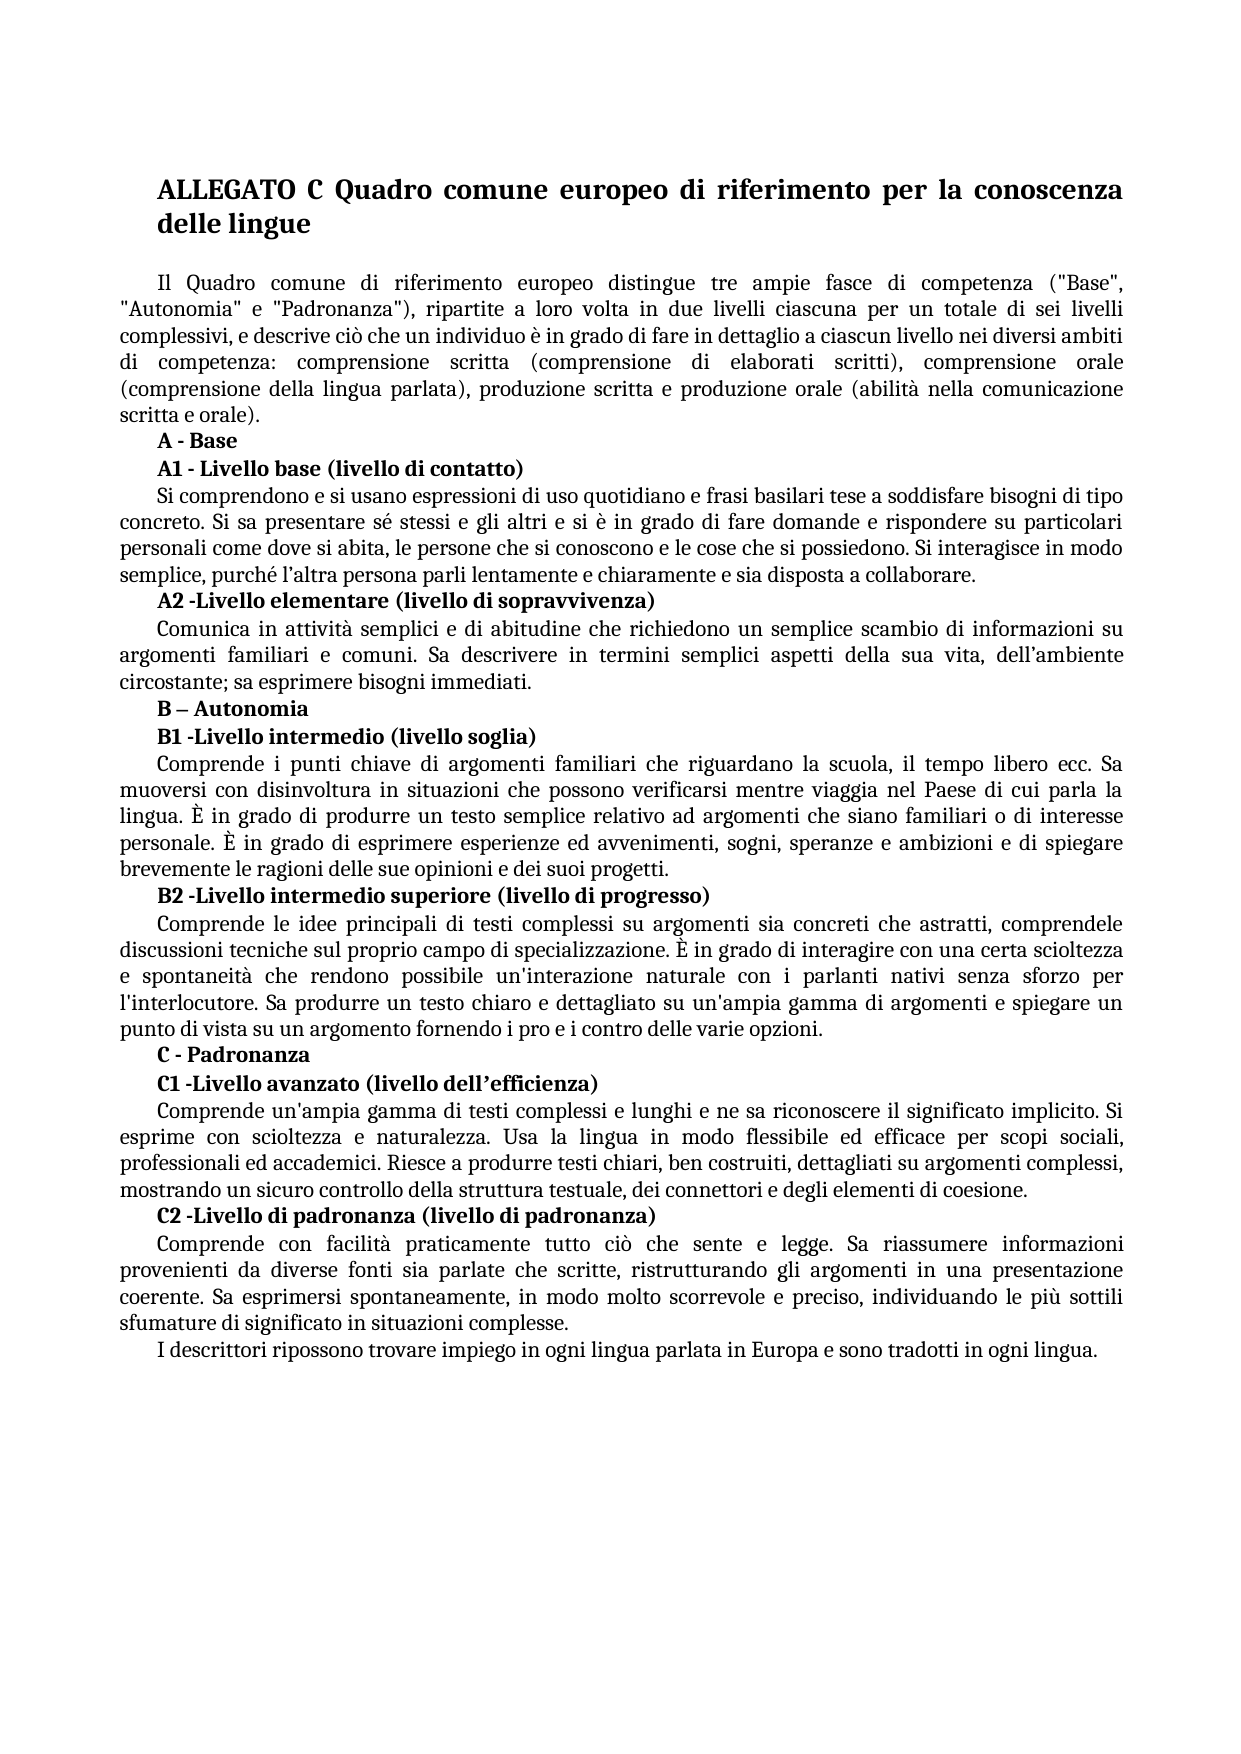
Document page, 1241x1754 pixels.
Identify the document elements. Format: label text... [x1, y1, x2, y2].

text I descrittori ripossono trovare impiego in ogni lingua parlata in Europa e sono tradotti in ogni lingua. [157, 1336, 1203, 1363]
text B2 -Livello intermedio superiore (livello di progresso) [157, 882, 1203, 909]
text C - Padronanza [157, 1042, 1203, 1068]
subtitle ALLEGATO C Quadro comune europeo di riferimento per la conoscenza delle lingue [157, 141, 1125, 240]
text A2 -Livello elementare (livello di sopravvivenza) [157, 588, 1203, 614]
text Il Quadro comune di riferimento europeo distingue tre ampie fasce di competenza ("Base", "Autonomia" e "Padronanza"), ripartite a loro volta in due livelli ciascuna per un totale di sei livelli complessivi, e descrive ciò che un individuo è in grado di fare in dettaglio a ciascun livello nei diversi ambiti di competenza: comprensione scritta (comprensione di elaborati scritti), comprensione orale (comprensione della lingua parlata), produzione scritta e produzione orale (abilità nella comunicazione scritta e orale). [119, 270, 1125, 428]
text C1 -Livello avanzato (livello dell’efficienza) [157, 1070, 1203, 1097]
text A - Base [157, 428, 1203, 454]
text Comprende i punti chiave di argomenti familiari che riguardano la scuola, il tempo libero ecc. Sa muoversi con disinvoltura in situazioni che possono verificarsi mentre viaggia nel Paese di cui parla la lingua. È in grado di produrre un testo semplice relativo ad argomenti che siano familiari o di interesse personale. È in grado di esprimere esperienze ed avvenimenti, sogni, speranze e ambizioni e di spiegare brevemente le ragioni delle sue opinioni e dei suoi progetti. [119, 751, 1125, 882]
text Comprende un'ampia gamma di testi complessi e lunghi e ne sa riconoscere il significato implicito. Si esprime con scioltezza e naturalezza. Usa la lingua in modo flessibile ed efficace per scopi sociali, professionali ed accademici. Riesce a produrre testi chiari, ben costruiti, dettagliati su argomenti complessi, mostrando un sicuro controllo della struttura testuale, dei connettori e degli elementi di coesione. [119, 1097, 1125, 1203]
text Comunica in attività semplici e di abitudine che richiedono un semplice scambio di informazioni su argomenti familiari e comuni. Sa descrivere in termini semplici aspetti della sua vita, dell’ambiente circostante; sa esprimere bisogni immediati. [119, 616, 1125, 695]
text B – Autonomia [157, 695, 1203, 722]
text Si comprendono e si usano espressioni di uso quotidiano e frasi basilari tese a soddisfare bisogni di tipo concreto. Si sa presentare sé stessi e gli altri e si è in grado di fare domande e rispondere su particolari personali come dove si abita, le persone che si conoscono e le cose che si possiedono. Si interagisce in modo semplice, purché l’altra persona parli lentamente e chiaramente e sia disposta a collaborare. [119, 482, 1125, 588]
text Comprende con facilità praticamente tutto ciò che sente e legge. Sa riassumere informazioni provenienti da diverse fonti sia parlate che scritte, ristrutturando gli argomenti in una presentazione coerente. Sa esprimersi spontaneamente, in modo molto scorrevole e preciso, individuando le più sottili sfumature di significato in situazioni complesse. [119, 1231, 1125, 1336]
text B1 -Livello intermedio (livello soglia) [157, 723, 1203, 750]
text A1 - Livello base (livello di contatto) [157, 456, 1203, 482]
text Comprende le idee principali di testi complessi su argomenti sia concreti che astratti, comprendele discussioni tecniche sul proprio campo di specializzazione. È in grado di interagire con una certa scioltezza e spontaneità che rendono possibile un'interazione naturale con i parlanti nativi senza sforzo per l'interlocutore. Sa produrre un testo chiaro e dettagliato su un'ampia gamma di argomenti e spiegare un punto di vista su un argomento fornendo i pro e i contro delle varie opzioni. [119, 910, 1125, 1042]
text C2 -Livello di padronanza (livello di padronanza) [157, 1203, 1203, 1229]
